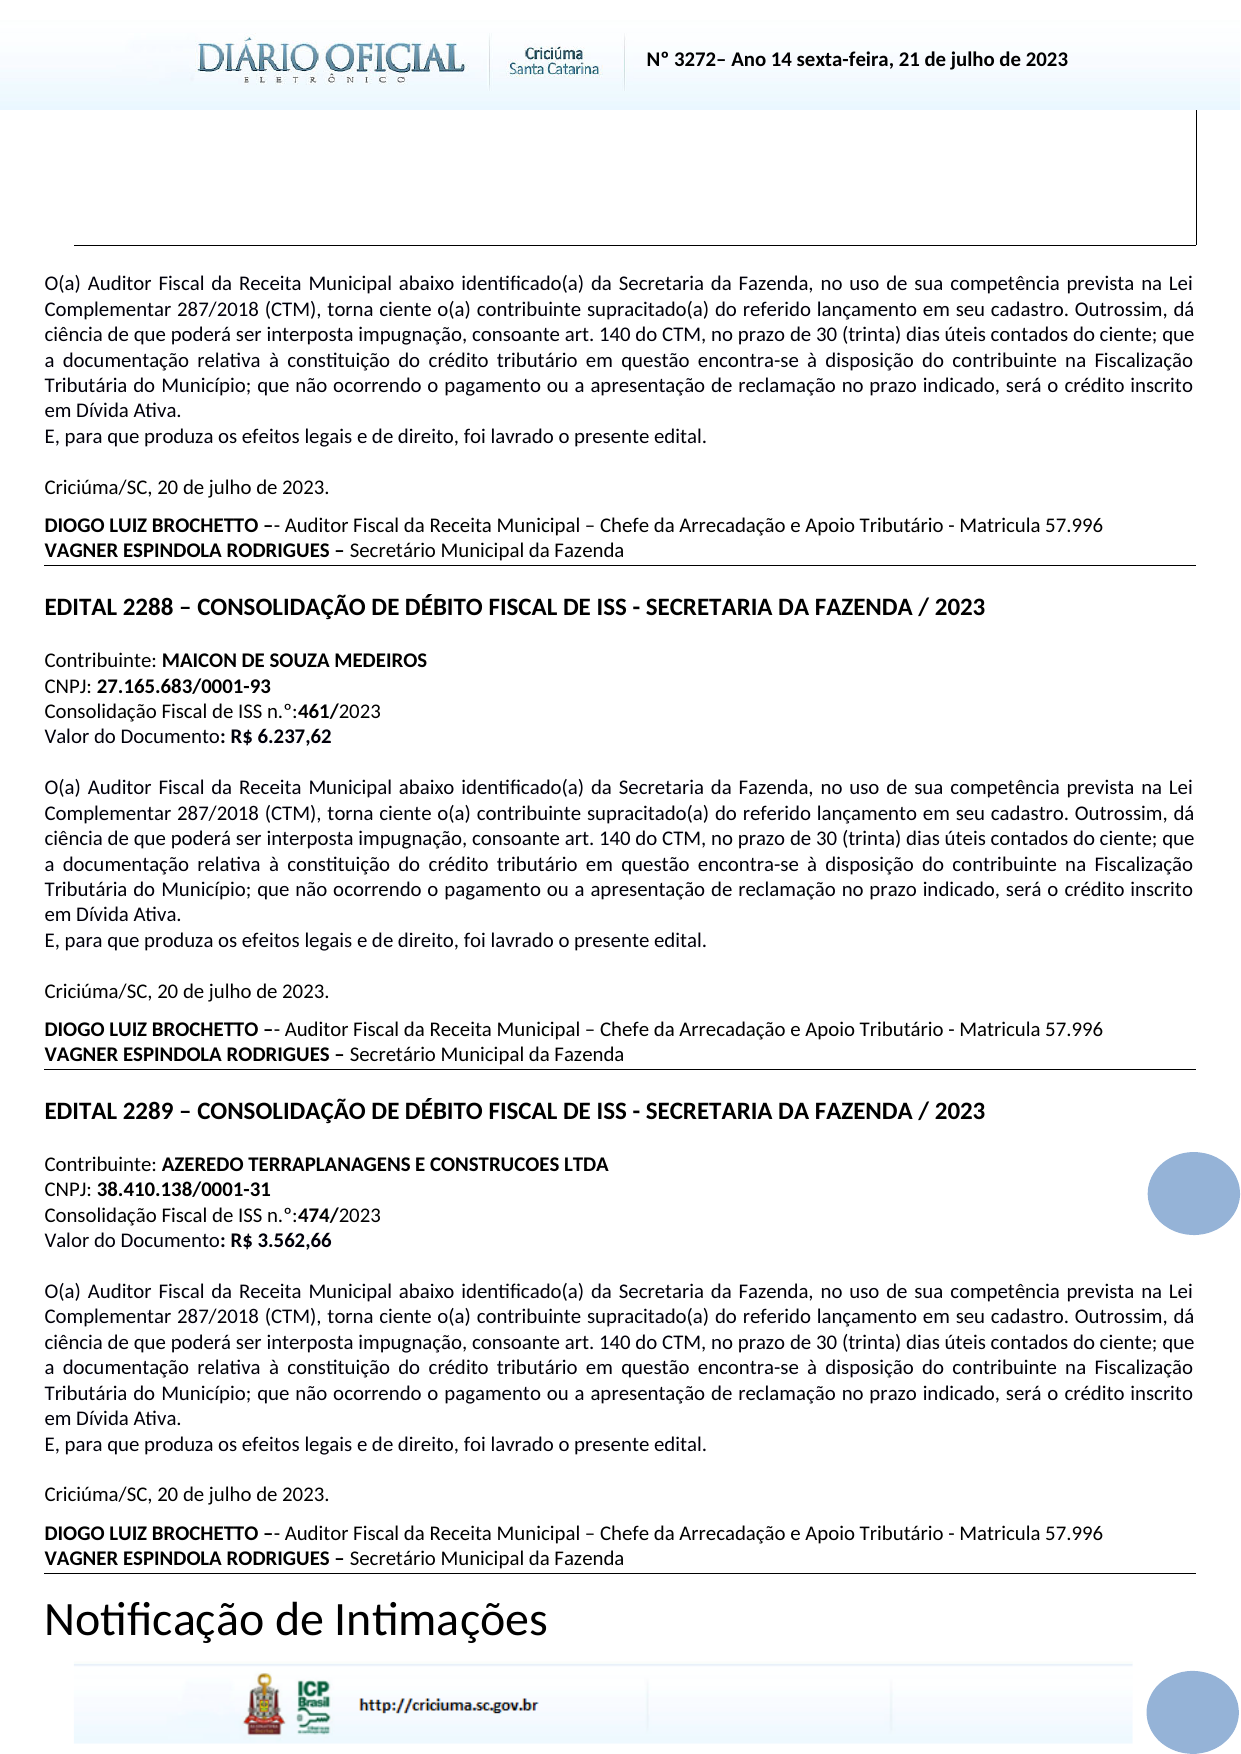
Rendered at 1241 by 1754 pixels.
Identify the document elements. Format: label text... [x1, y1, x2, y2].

text DIOGO LUIZ BROCHETTO –- Auditor Fiscal da Receita Municipal – Chefe da Arrecadação e Apoio Tributário - Matricula 57.996 [44, 1520, 1196, 1545]
text CNPJ: 38.410.138/0001-31 [44, 1177, 1151, 1202]
text Notificação de Intimações [44, 1589, 1196, 1648]
text Valor do Documento: R$ 6.237,62 [44, 724, 1196, 749]
text DIOGO LUIZ BROCHETTO –- Auditor Fiscal da Receita Municipal – Chefe da Arrecadação e Apoio Tributário - Matricula 57.996 [44, 1016, 1196, 1041]
text CNPJ: 27.165.683/0001-93 [44, 673, 1196, 698]
text Criciúma/SC, 20 de julho de 2023. [44, 474, 1196, 499]
text VAGNER ESPINDOLA RODRIGUES – Secretário Municipal da Fazenda [44, 1041, 1196, 1069]
text Consolidação Fiscal de ISS n.º:461/2023 [44, 698, 1196, 724]
text DIOGO LUIZ BROCHETTO –- Auditor Fiscal da Receita Municipal – Chefe da Arrecadação e Apoio Tributário - Matricula 57.996 [44, 512, 1196, 537]
text E, para que produza os efeitos legais e de direito, foi lavrado o presente edital. [44, 927, 1196, 952]
text E, para que produza os efeitos legais e de direito, foi lavrado o presente edital. [44, 423, 1196, 448]
text EDITAL 2289 – CONSOLIDAÇÃO DE DÉBITO FISCAL DE ISS - SECRETARIA DA FAZENDA / 2023 [44, 1095, 1196, 1126]
text VAGNER ESPINDOLA RODRIGUES – Secretário Municipal da Fazenda [44, 537, 1196, 565]
text Criciúma/SC, 20 de julho de 2023. [44, 978, 1196, 1003]
text VAGNER ESPINDOLA RODRIGUES – Secretário Municipal da Fazenda [44, 1545, 1196, 1573]
text Criciúma/SC, 20 de julho de 2023. [44, 1482, 1196, 1507]
text E, para que produza os efeitos legais e de direito, foi lavrado o presente edital. [44, 1431, 1196, 1456]
text Contribuinte: MAICON DE SOUZA MEDEIROS [44, 647, 1196, 673]
text O(a) Auditor Fiscal da Receita Municipal abaixo identificado(a) da Secretaria da Fazenda, no uso de sua competência prevista na Lei Complementar 287/2018 (CTM), torna ciente o(a) contribuinte supracitado(a) do referido lançamento em seu cadastro. Outrossim, dá ciência de que poderá ser interposta impugnação, consoante art. 140 do CTM, no prazo de 30 (trinta) dias úteis contados do ciente; que a documentação relativa à constituição do crédito tributário em questão encontra-se à disposição do contribuinte na Fiscalização Tributária do Município; que não ocorrendo o pagamento ou a apresentação de reclamação no prazo indicado, será o crédito inscrito em Dívida Ativa. [44, 271, 1196, 423]
text Valor do Documento: R$ 3.562,66 [44, 1227, 1196, 1253]
text O(a) Auditor Fiscal da Receita Municipal abaixo identificado(a) da Secretaria da Fazenda, no uso de sua competência prevista na Lei Complementar 287/2018 (CTM), torna ciente o(a) contribuinte supracitado(a) do referido lançamento em seu cadastro. Outrossim, dá ciência de que poderá ser interposta impugnação, consoante art. 140 do CTM, no prazo de 30 (trinta) dias úteis contados do ciente; que a documentação relativa à constituição do crédito tributário em questão encontra-se à disposição do contribuinte na Fiscalização Tributária do Município; que não ocorrendo o pagamento ou a apresentação de reclamação no prazo indicado, será o crédito inscrito em Dívida Ativa. [44, 1278, 1196, 1431]
text EDITAL 2288 – CONSOLIDAÇÃO DE DÉBITO FISCAL DE ISS - SECRETARIA DA FAZENDA / 2023 [44, 591, 1196, 622]
text Contribuinte: AZEREDO TERRAPLANAGENS E CONSTRUCOES LTDA [44, 1151, 1196, 1177]
text Consolidação Fiscal de ISS n.º:474/2023 [44, 1202, 1165, 1227]
text O(a) Auditor Fiscal da Receita Municipal abaixo identificado(a) da Secretaria da Fazenda, no uso de sua competência prevista na Lei Complementar 287/2018 (CTM), torna ciente o(a) contribuinte supracitado(a) do referido lançamento em seu cadastro. Outrossim, dá ciência de que poderá ser interposta impugnação, consoante art. 140 do CTM, no prazo de 30 (trinta) dias úteis contados do ciente; que a documentação relativa à constituição do crédito tributário em questão encontra-se à disposição do contribuinte na Fiscalização Tributária do Município; que não ocorrendo o pagamento ou a apresentação de reclamação no prazo indicado, será o crédito inscrito em Dívida Ativa. [44, 774, 1196, 927]
